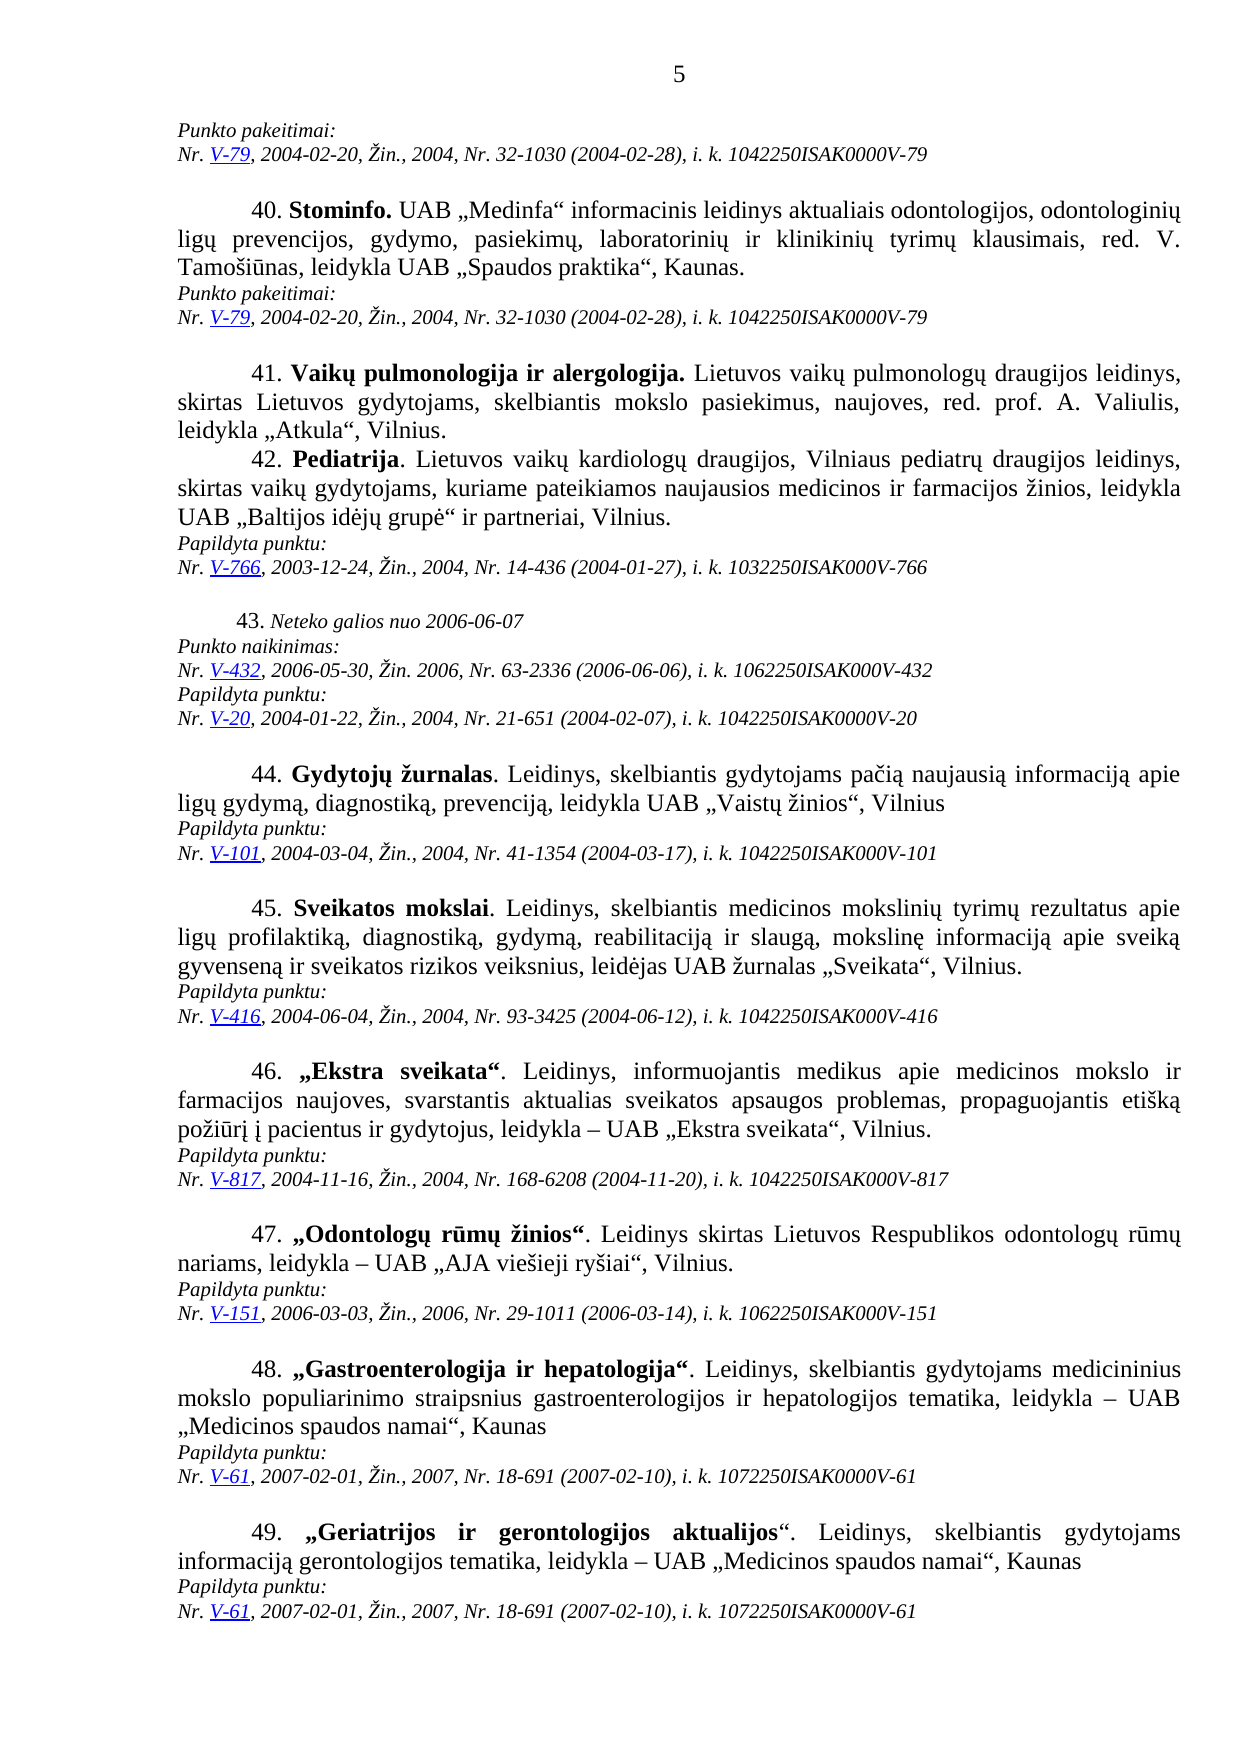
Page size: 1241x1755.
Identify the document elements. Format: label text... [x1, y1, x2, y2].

text 46. „Ekstra sveikata“. Leidinys, informuojantis medikus apie medicinos mokslo ir farmacijos naujoves, svarstantis aktualias sveikatos apsaugos problemas, propaguojantis etišką požiūrį į pacientus ir gydytojus, leidykla – UAB „Ekstra sveikata“, Vilnius. [177, 1056, 1181, 1143]
text Nr. V-817, 2004-11-16, Žin., 2004, Nr. 168-6208 (2004-11-20), i. k. 1042250ISAK000V-817 [177, 1167, 1181, 1191]
text Nr. V-79, 2004-02-20, Žin., 2004, Nr. 32-1030 (2004-02-28), i. k. 1042250ISAK0000V-79 [177, 305, 1181, 329]
text Papildyta punktu: [177, 1277, 1181, 1301]
text 45. Sveikatos mokslai. Leidinys, skelbiantis medicinos mokslinių tyrimų rezultatus apie ligų profilaktiką, diagnostiką, gydymą, reabilitaciją ir slaugą, mokslinę informaciją apie sveiką gyvenseną ir sveikatos rizikos veiksnius, leidėjas UAB žurnalas „Sveikata“, Vilnius. [177, 893, 1181, 979]
text 43. Neteko galios nuo 2006-06-07 [177, 607, 1181, 634]
text Papildyta punktu: [177, 1574, 1181, 1598]
text Papildyta punktu: [177, 816, 1181, 840]
text Nr. V-432, 2006-05-30, Žin. 2006, Nr. 63-2336 (2006-06-06), i. k. 1062250ISAK000V-432 [177, 658, 1181, 682]
text 42. Pediatrija. Lietuvos vaikų kardiologų draugijos, Vilniaus pediatrų draugijos leidinys, skirtas vaikų gydytojams, kuriame pateikiamos naujausios medicinos ir farmacijos žinios, leidykla UAB „Baltijos idėjų grupė“ ir partneriai, Vilnius. [177, 444, 1181, 531]
text Nr. V-79, 2004-02-20, Žin., 2004, Nr. 32-1030 (2004-02-28), i. k. 1042250ISAK0000V-79 [177, 142, 1181, 166]
text Punkto pakeitimai: [177, 281, 1181, 305]
text Nr. V-20, 2004-01-22, Žin., 2004, Nr. 21-651 (2004-02-07), i. k. 1042250ISAK0000V-20 [177, 706, 1181, 730]
text 40. Stominfo. UAB „Medinfa“ informacinis leidinys aktualiais odontologijos, odontologinių ligų prevencijos, gydymo, pasiekimų, laboratorinių ir klinikinių tyrimų klausimais, red. V. Tamošiūnas, leidykla UAB „Spaudos praktika“, Kaunas. [177, 195, 1181, 281]
text Nr. V-61, 2007-02-01, Žin., 2007, Nr. 18-691 (2007-02-10), i. k. 1072250ISAK0000V-61 [177, 1464, 1181, 1488]
text Nr. V-151, 2006-03-03, Žin., 2006, Nr. 29-1011 (2006-03-14), i. k. 1062250ISAK000V-151 [177, 1301, 1181, 1325]
text Papildyta punktu: [177, 531, 1181, 555]
text Nr. V-766, 2003-12-24, Žin., 2004, Nr. 14-436 (2004-01-27), i. k. 1032250ISAK000V-766 [177, 555, 1181, 579]
text Papildyta punktu: [177, 979, 1181, 1003]
text Nr. V-416, 2004-06-04, Žin., 2004, Nr. 93-3425 (2004-06-12), i. k. 1042250ISAK000V-416 [177, 1003, 1181, 1028]
text Punkto pakeitimai: [177, 118, 1181, 142]
text 41. Vaikų pulmonologija ir alergologija. Lietuvos vaikų pulmonologų draugijos leidinys, skirtas Lietuvos gydytojams, skelbiantis mokslo pasiekimus, naujoves, red. prof. A. Valiulis, leidykla „Atkula“, Vilnius. [177, 358, 1181, 444]
text 47. „Odontologų rūmų žinios“. Leidinys skirtas Lietuvos Respublikos odontologų rūmų nariams, leidykla – UAB „AJA viešieji ryšiai“, Vilnius. [177, 1219, 1181, 1277]
text Nr. V-101, 2004-03-04, Žin., 2004, Nr. 41-1354 (2004-03-17), i. k. 1042250ISAK000V-101 [177, 840, 1181, 864]
text Papildyta punktu: [177, 1440, 1181, 1464]
text 44. Gydytojų žurnalas. Leidinys, skelbiantis gydytojams pačią naujausią informaciją apie ligų gydymą, diagnostiką, prevenciją, leidykla UAB „Vaistų žinios“, Vilnius [177, 759, 1181, 816]
text Papildyta punktu: [177, 1143, 1181, 1167]
text Papildyta punktu: [177, 682, 1181, 706]
text Nr. V-61, 2007-02-01, Žin., 2007, Nr. 18-691 (2007-02-10), i. k. 1072250ISAK0000V-61 [177, 1598, 1181, 1623]
text 49. „Geriatrijos ir gerontologijos aktualijos“. Leidinys, skelbiantis gydytojams informaciją gerontologijos tematika, leidykla – UAB „Medicinos spaudos namai“, Kaunas [177, 1517, 1181, 1574]
text Punkto naikinimas: [177, 634, 1181, 658]
text 48. „Gastroenterologija ir hepatologija“. Leidinys, skelbiantis gydytojams medicininius mokslo populiarinimo straipsnius gastroenterologijos ir hepatologijos tematika, leidykla – UAB „Medicinos spaudos namai“, Kaunas [177, 1354, 1181, 1440]
